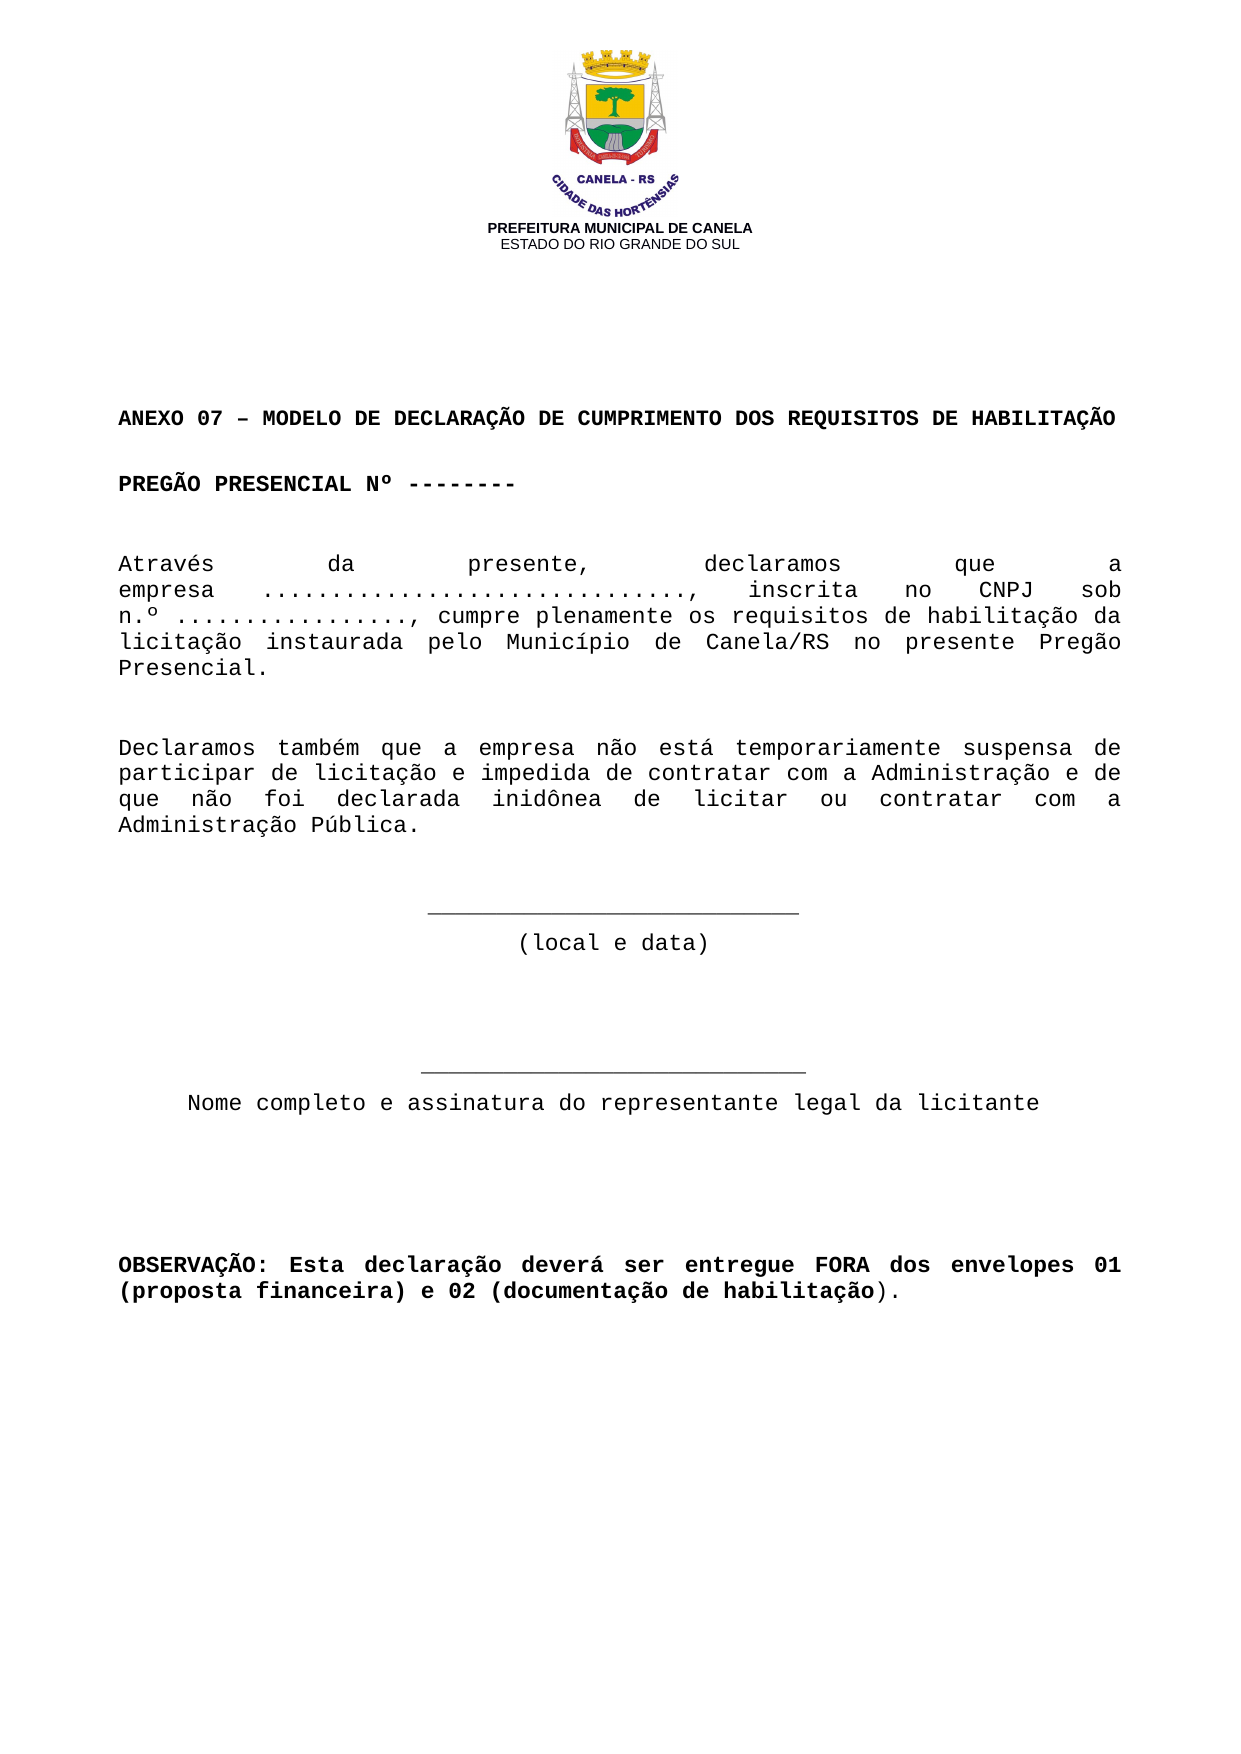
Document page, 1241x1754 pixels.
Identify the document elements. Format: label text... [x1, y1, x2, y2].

text Nome completo e assinatura do representante legal da licitante [118, 1091, 1122, 1117]
text ANEXO 07 – MODELO DE DECLARAÇÃO DE CUMPRIMENTO DOS REQUISITOS DE HABILITAÇÃO [118, 407, 1122, 431]
text OBSERVAÇÃO: Esta declaração deverá ser entregue FORA dos envelopes 01 (proposta financeira) e 02 (documentação de habilitação). [118, 1253, 1122, 1305]
text PREGÃO PRESENCIAL Nº -------- [118, 473, 1122, 499]
picture [552, 50, 679, 217]
text (local e data) [118, 932, 1122, 958]
text ____________________________ [118, 1053, 1122, 1079]
text ___________________________ [118, 893, 1122, 919]
text Declaramos também que a empresa não está temporariamente suspensa de participar de licitação e impedida de contratar com a Administração e de que não foi declarada inidônea de licitar ou contratar com a Administração Pública. [118, 736, 1122, 839]
text Através da presente, declaramos que a empresa ..............................., inscrita no CNPJ sob n.º ................., cumpre plenamente os requisitos de habilitação da licitação instaurada pelo Município de Canela/RS no presente Pregão Presencial. [118, 552, 1122, 682]
